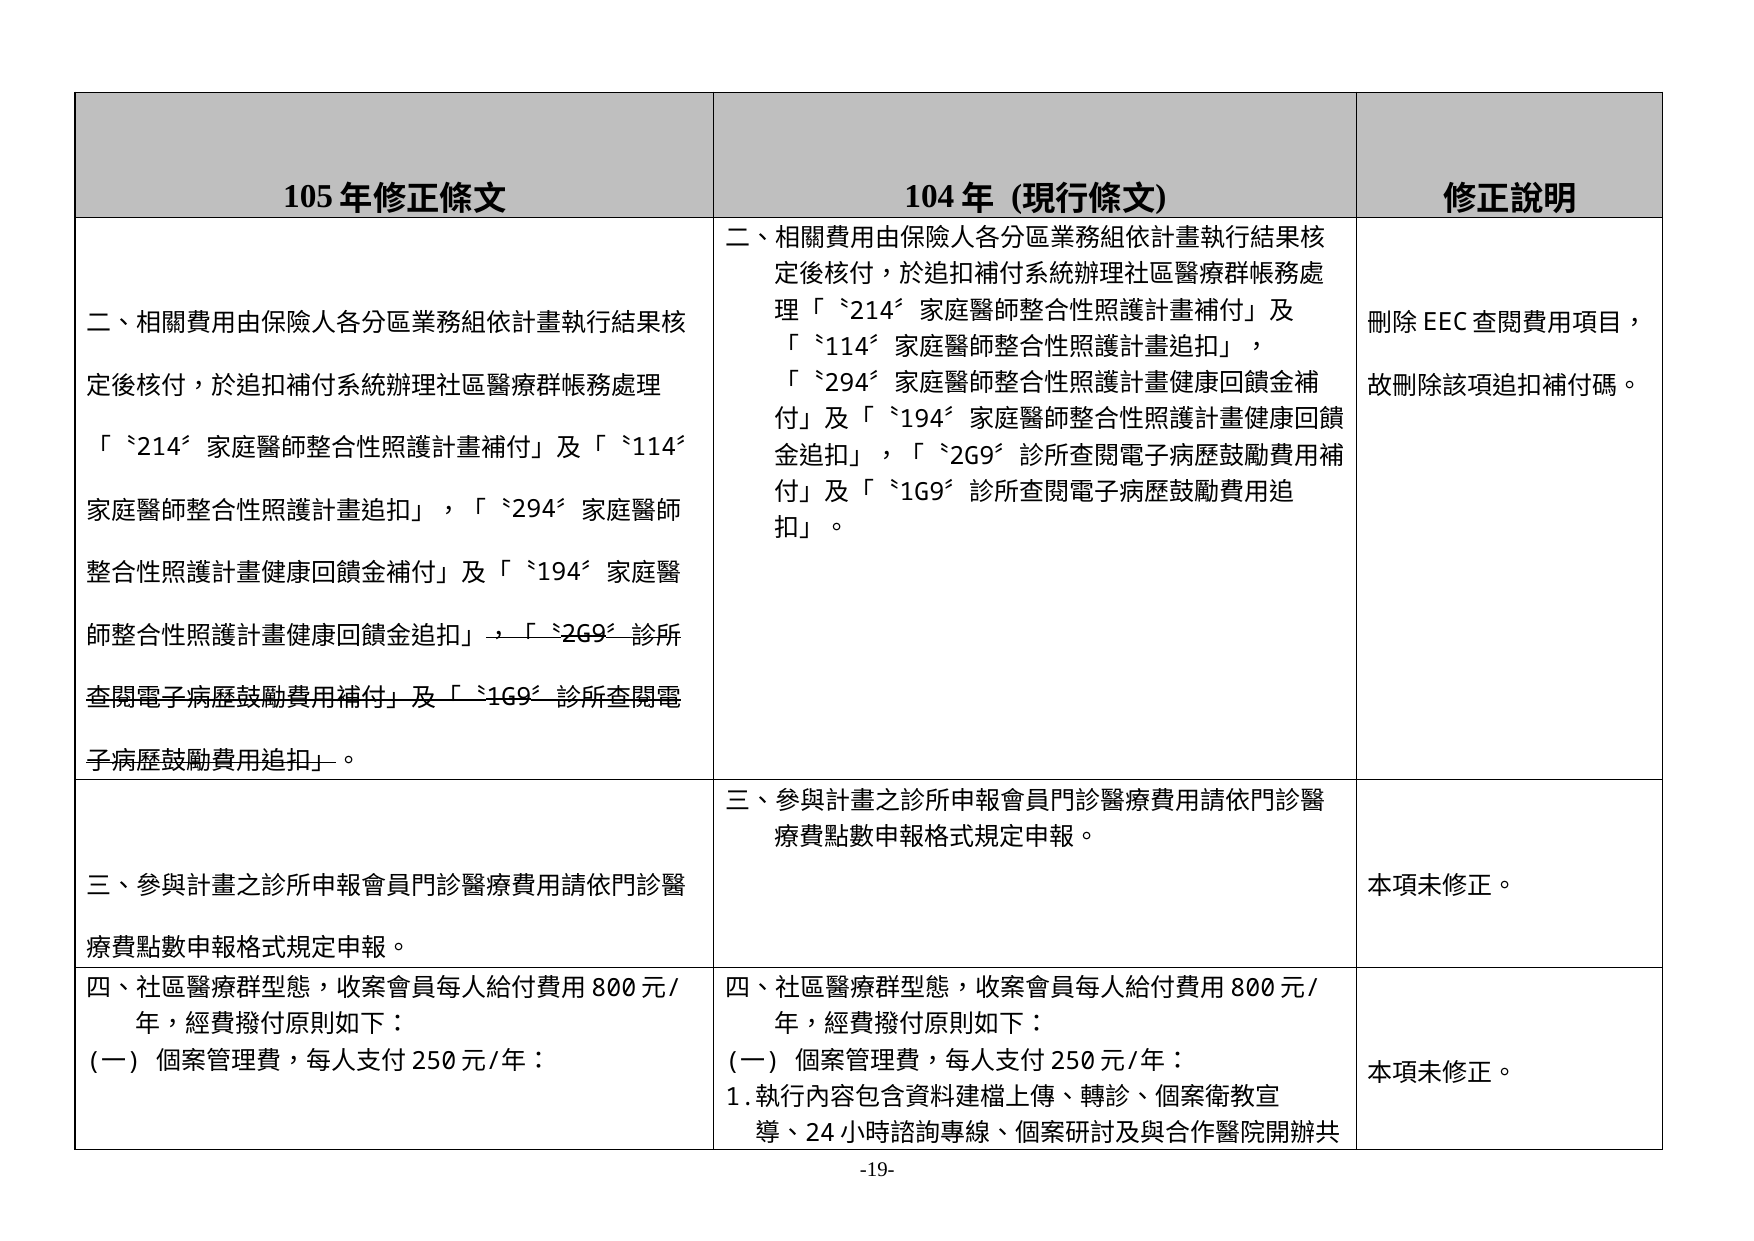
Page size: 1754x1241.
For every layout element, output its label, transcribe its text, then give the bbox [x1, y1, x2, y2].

table_cell 四、社區醫療群型態，收案會員每人給付費用800元/年，經費撥付原則如下： (一) 個案管理費，每人支付250元/年： [76, 968, 713, 1149]
table_cell 本項未修正。 [1357, 780, 1662, 967]
table_cell 刪除EEC查閱費用項目，故刪除該項追扣補付碼。 [1357, 218, 1662, 779]
table_cell 本項未修正。 [1357, 968, 1662, 1149]
table_cell 三、參與計畫之診所申報會員門診醫療費用請依門診醫療費點數申報格式規定申報。 [76, 780, 713, 967]
table_cell 二、相關費用由保險人各分區業務組依計畫執行結果核定後核付，於追扣補付系統辦理社區醫療群帳務處理「〝214〞家庭醫師整合性照護計畫補付」及「〝114〞家庭醫師整合性照護計畫追扣」，「〝294〞家庭醫師整合性照護計畫健康回饋金補付」及「〝194〞家庭醫師整合性照護計畫健康回饋金追扣」，「〝2G9〞診所查閱電子病歷鼓勵費用補付」及「〝1G9〞診所查閱電子病歷鼓勵費用追扣」。 [76, 218, 713, 779]
table_header 105年修正條文 [76, 93, 713, 217]
table_cell 三、參與計畫之診所申報會員門診醫療費用請依門診醫療費點數申報格式規定申報。 [714, 780, 1356, 967]
table_header 修正說明 [1357, 93, 1662, 217]
table_header 104年 (現行條文) [714, 93, 1356, 217]
table_cell 四、社區醫療群型態，收案會員每人給付費用800元/年，經費撥付原則如下： (一) 個案管理費，每人支付250元/年： 1.執行內容包含資料建檔上傳、轉診、個案衛教宣導、24小時諮詢專線、個案研討及與合作醫院開辦共 [714, 968, 1356, 1149]
table_cell 二、相關費用由保險人各分區業務組依計畫執行結果核定後核付，於追扣補付系統辦理社區醫療群帳務處理「〝214〞家庭醫師整合性照護計畫補付」及「〝114〞家庭醫師整合性照護計畫追扣」，「〝294〞家庭醫師整合性照護計畫健康回饋金補付」及「〝194〞家庭醫師整合性照護計畫健康回饋金追扣」，「〝2G9〞診所查閱電子病歷鼓勵費用補付」及「〝1G9〞診所查閱電子病歷鼓勵費用追扣」。 [714, 218, 1356, 779]
